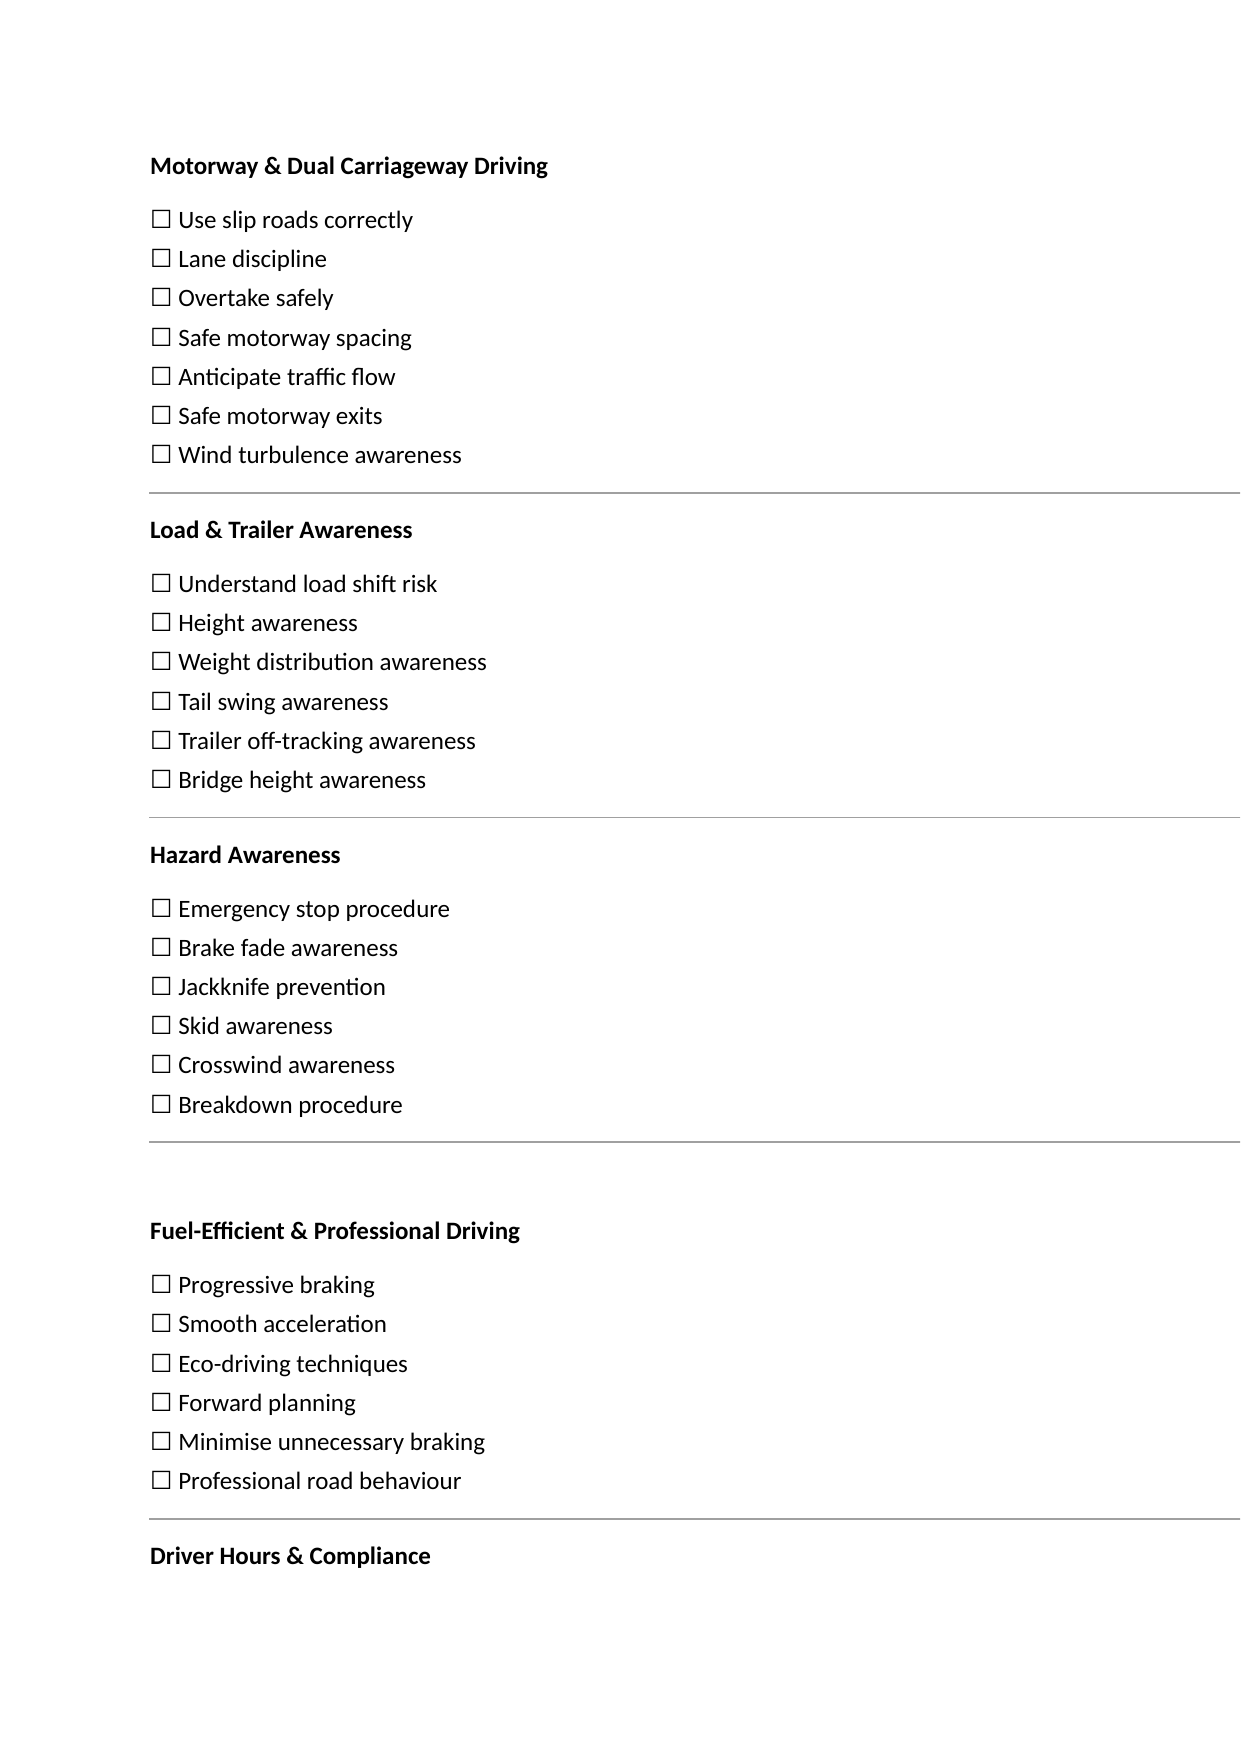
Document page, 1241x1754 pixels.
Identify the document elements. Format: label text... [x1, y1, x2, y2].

text ☐ Use slip roads correctly ☐ Lane discipline ☐ Overtake safely ☐ Safe motorway spacing ☐ Anticipate traffic flow ☐ Safe motorway exits ☐ Wind turbulence awareness [150, 202, 1090, 471]
text Fuel-Efficient & Professional Driving [150, 1215, 1090, 1246]
text Driver Hours & Compliance [150, 1540, 1090, 1571]
text ☐ Understand load shift risk ☐ Height awareness ☐ Weight distribution awareness ☐ Tail swing awareness ☐ Trailer off-tracking awareness ☐ Bridge height awareness [150, 566, 1090, 796]
text Motorway & Dual Carriageway Driving [150, 150, 1090, 181]
text Load & Trailer Awareness [150, 514, 1090, 544]
text ☐ Emergency stop procedure ☐ Brake fade awareness ☐ Jackknife prevention ☐ Skid awareness ☐ Crosswind awareness ☐ Breakdown procedure [150, 890, 1090, 1120]
text ☐ Progressive braking ☐ Smooth acceleration ☐ Eco-driving techniques ☐ Forward planning ☐ Minimise unnecessary braking ☐ Professional road behaviour [150, 1267, 1090, 1497]
text Hazard Awareness [150, 839, 1090, 869]
